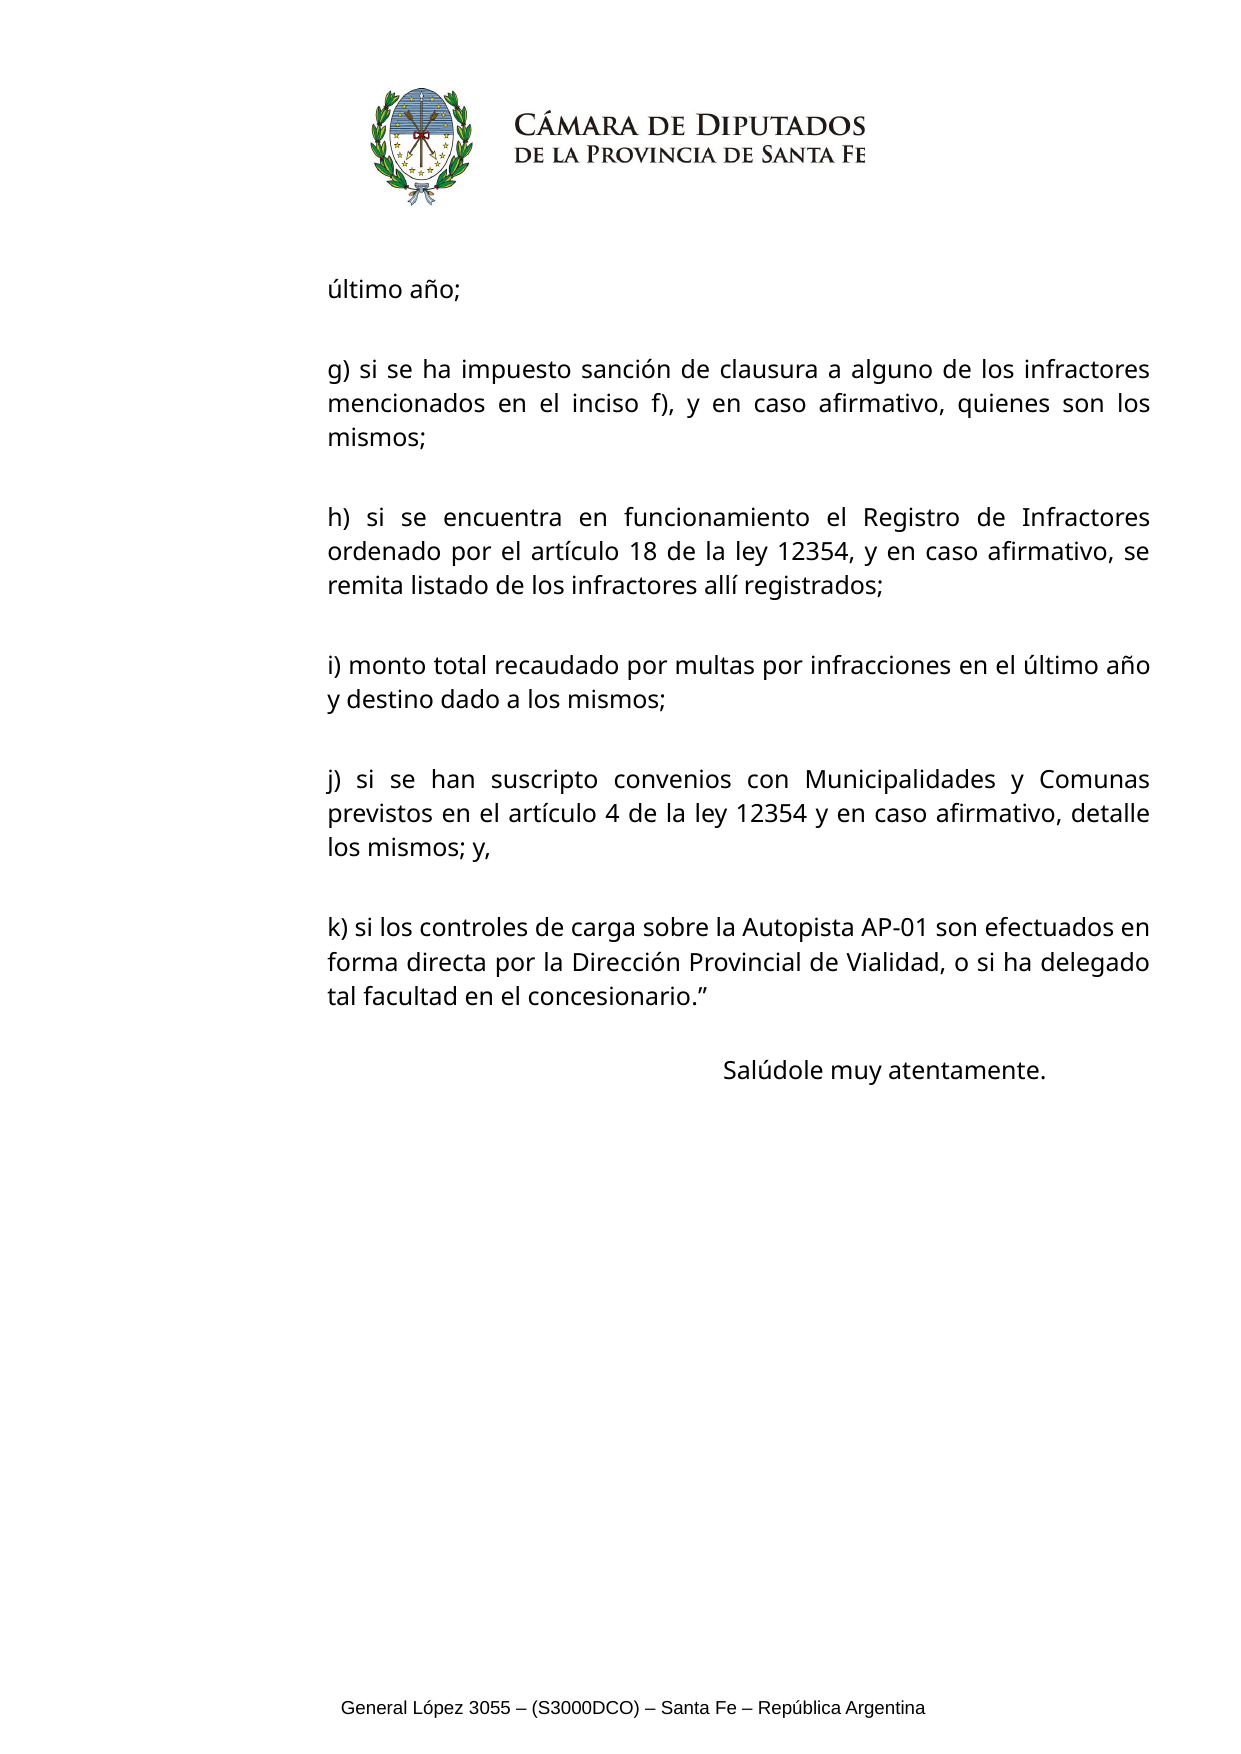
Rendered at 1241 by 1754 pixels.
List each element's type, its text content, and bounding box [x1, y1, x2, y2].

text k) si los controles de carga sobre la Autopista AP-01 son efectuados en forma directa por la Dirección Provincial de Vialidad, o si ha delegado tal facultad en el concesionario.” [327, 910, 1152, 1012]
text j) si se han suscripto convenios con Municipalidades y Comunas previstos en el artículo 4 de la ley 12354 y en caso afirmativo, detalle los mismos; y, [327, 762, 1152, 864]
text último año; [327, 272, 1152, 306]
text Salúdole muy atentamente. [649, 1052, 1152, 1086]
text h) si se encuentra en funcionamiento el Registro de Infractores ordenado por el artículo 18 de la ley 12354, y en caso afirmativo, se remita listado de los infractores allí registrados; [327, 500, 1152, 602]
text g) si se ha impuesto sanción de clausura a alguno de los infractores mencionados en el inciso f), y en caso afirmativo, quienes son los mismos; [327, 352, 1152, 454]
picture [370, 88, 866, 210]
text i) monto total recaudado por multas por infracciones en el último año y destino dado a los mismos; [327, 648, 1152, 716]
